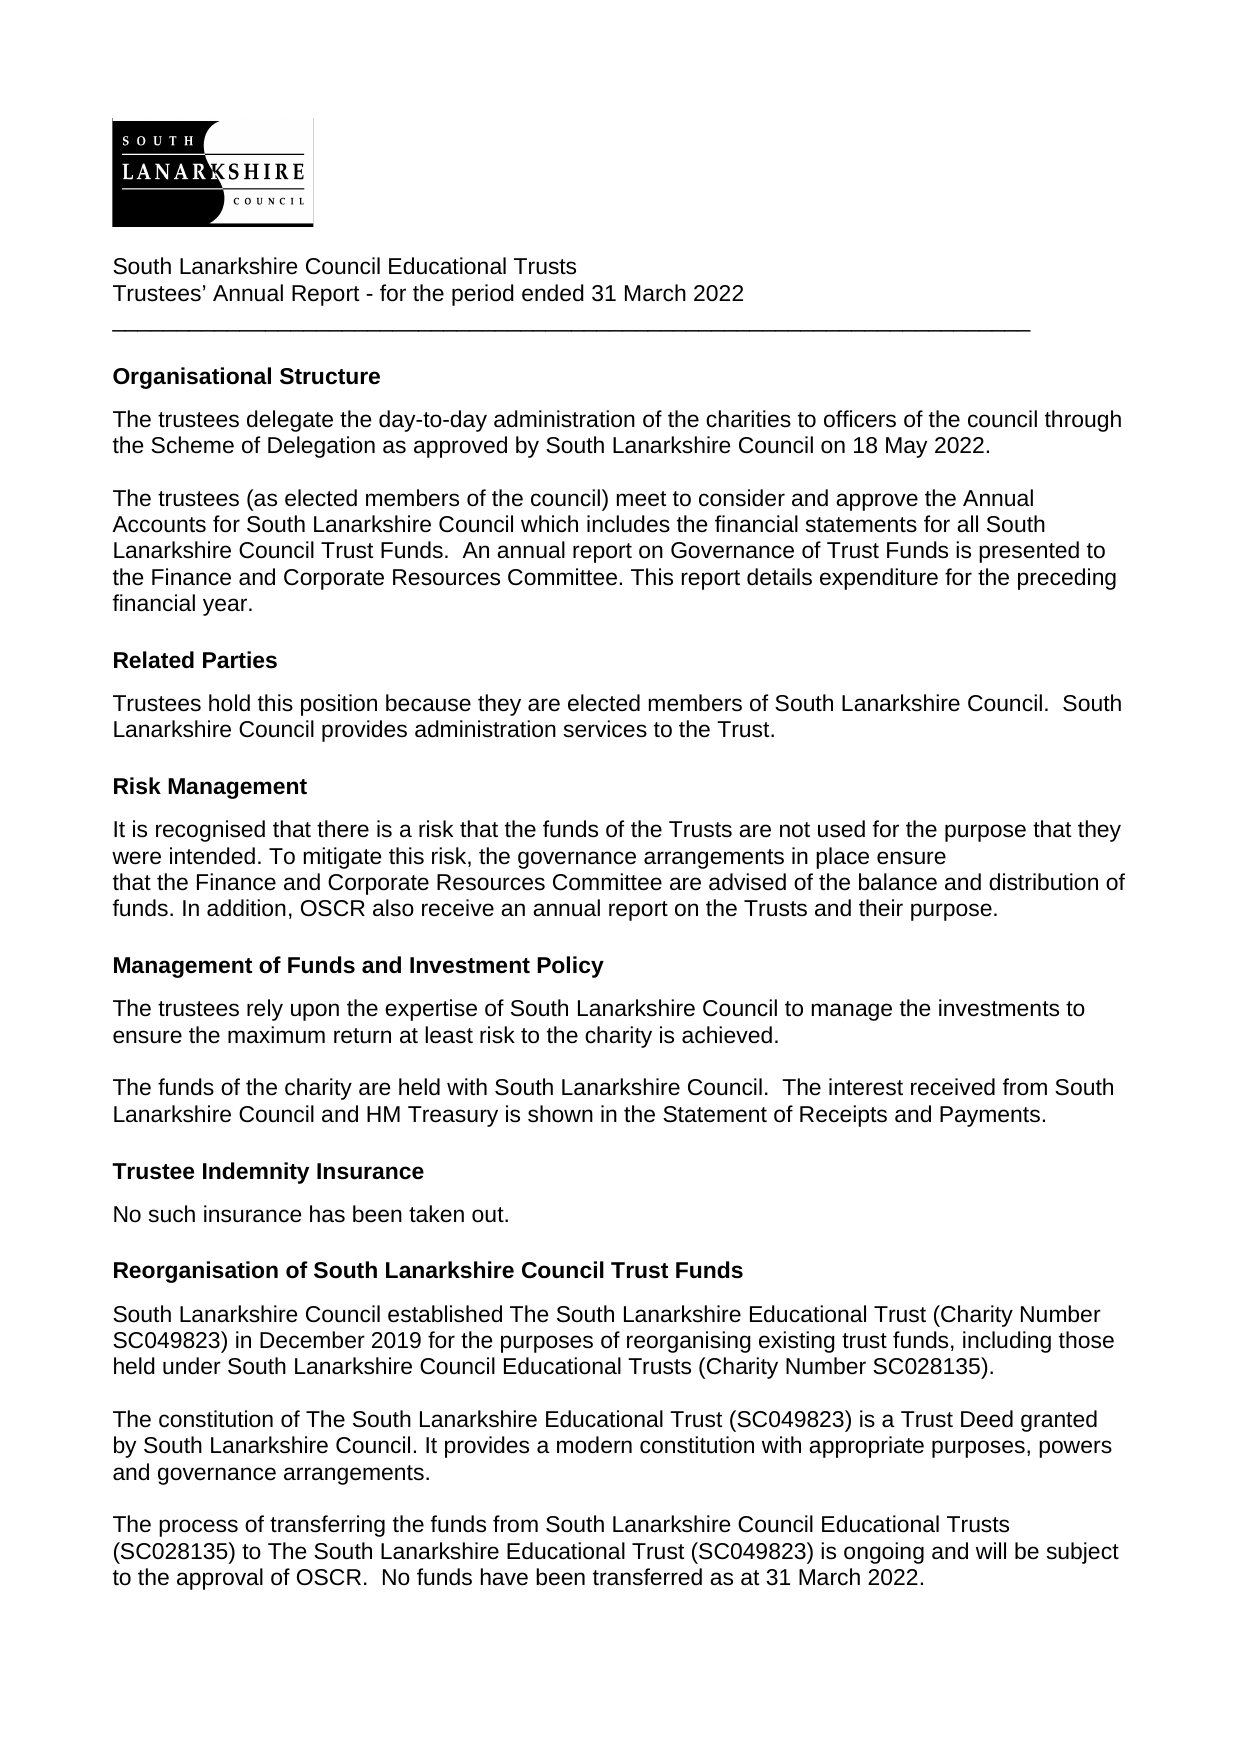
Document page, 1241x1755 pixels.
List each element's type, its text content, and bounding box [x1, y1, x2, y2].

text The funds of the charity are held with South Lanarkshire Council. The interest received from South Lanarkshire Council and HM Treasury is shown in the Statement of Receipts and Payments. [112, 1074, 1128, 1127]
subtitle Risk Management [112, 773, 1128, 800]
text Trustees hold this position because they are elected members of South Lanarkshire Council. South Lanarkshire Council provides administration services to the Trust. [112, 690, 1128, 743]
text No such insurance has been taken out. [112, 1201, 1128, 1227]
text Trustees’ Annual Report - for the period ended 31 March 2022 ________________________________________________________________________ [112, 279, 1128, 332]
text that the Finance and Corporate Resources Committee are advised of the balance and distribution of funds. In addition, OSCR also receive an annual report on the Trusts and their purpose. [112, 869, 1128, 922]
subtitle Organisational Structure [112, 363, 1128, 389]
text South Lanarkshire Council established The South Lanarkshire Educational Trust (Charity Number SC049823) in December 2019 for the purposes of reorganising existing trust funds, including those held under South Lanarkshire Council Educational Trusts (Charity Number SC028135). [112, 1301, 1128, 1379]
subtitle Management of Funds and Investment Policy [112, 952, 1128, 979]
subtitle Reorganisation of South Lanarkshire Council Trust Funds [112, 1257, 1128, 1284]
text The trustees rely upon the expertise of South Lanarkshire Council to manage the investments to ensure the maximum return at least risk to the charity is achieved. [112, 995, 1128, 1048]
text The process of transferring the funds from South Lanarkshire Council Educational Trusts (SC028135) to The South Lanarkshire Educational Trust (SC049823) is ongoing and will be subject to the approval of OSCR. No funds have been transferred as at 31 March 2022. [112, 1511, 1128, 1590]
text The constitution of The South Lanarkshire Educational Trust (SC049823) is a Trust Deed granted by South Lanarkshire Council. It provides a modern constitution with appropriate purposes, powers and governance arrangements. [112, 1406, 1128, 1485]
text South Lanarkshire Council Educational Trusts [112, 253, 1128, 279]
subtitle Trustee Indemnity Insurance [112, 1158, 1128, 1184]
subtitle Related Parties [112, 647, 1128, 673]
text It is recognised that there is a risk that the funds of the Trusts are not used for the purpose that they were intended. To mitigate this risk, the governance arrangements in place ensure [112, 816, 1128, 869]
text The trustees delegate the day-to-day administration of the charities to officers of the council through the Scheme of Delegation as approved by South Lanarkshire Council on 18 May 2022. [112, 406, 1128, 458]
text The trustees (as elected members of the council) meet to consider and approve the Annual Accounts for South Lanarkshire Council which includes the financial statements for all South Lanarkshire Council Trust Funds. An annual report on Governance of Trust Funds is presented to the Finance and Corporate Resources Committee. This report details expenditure for the preceding financial year. [112, 485, 1128, 617]
